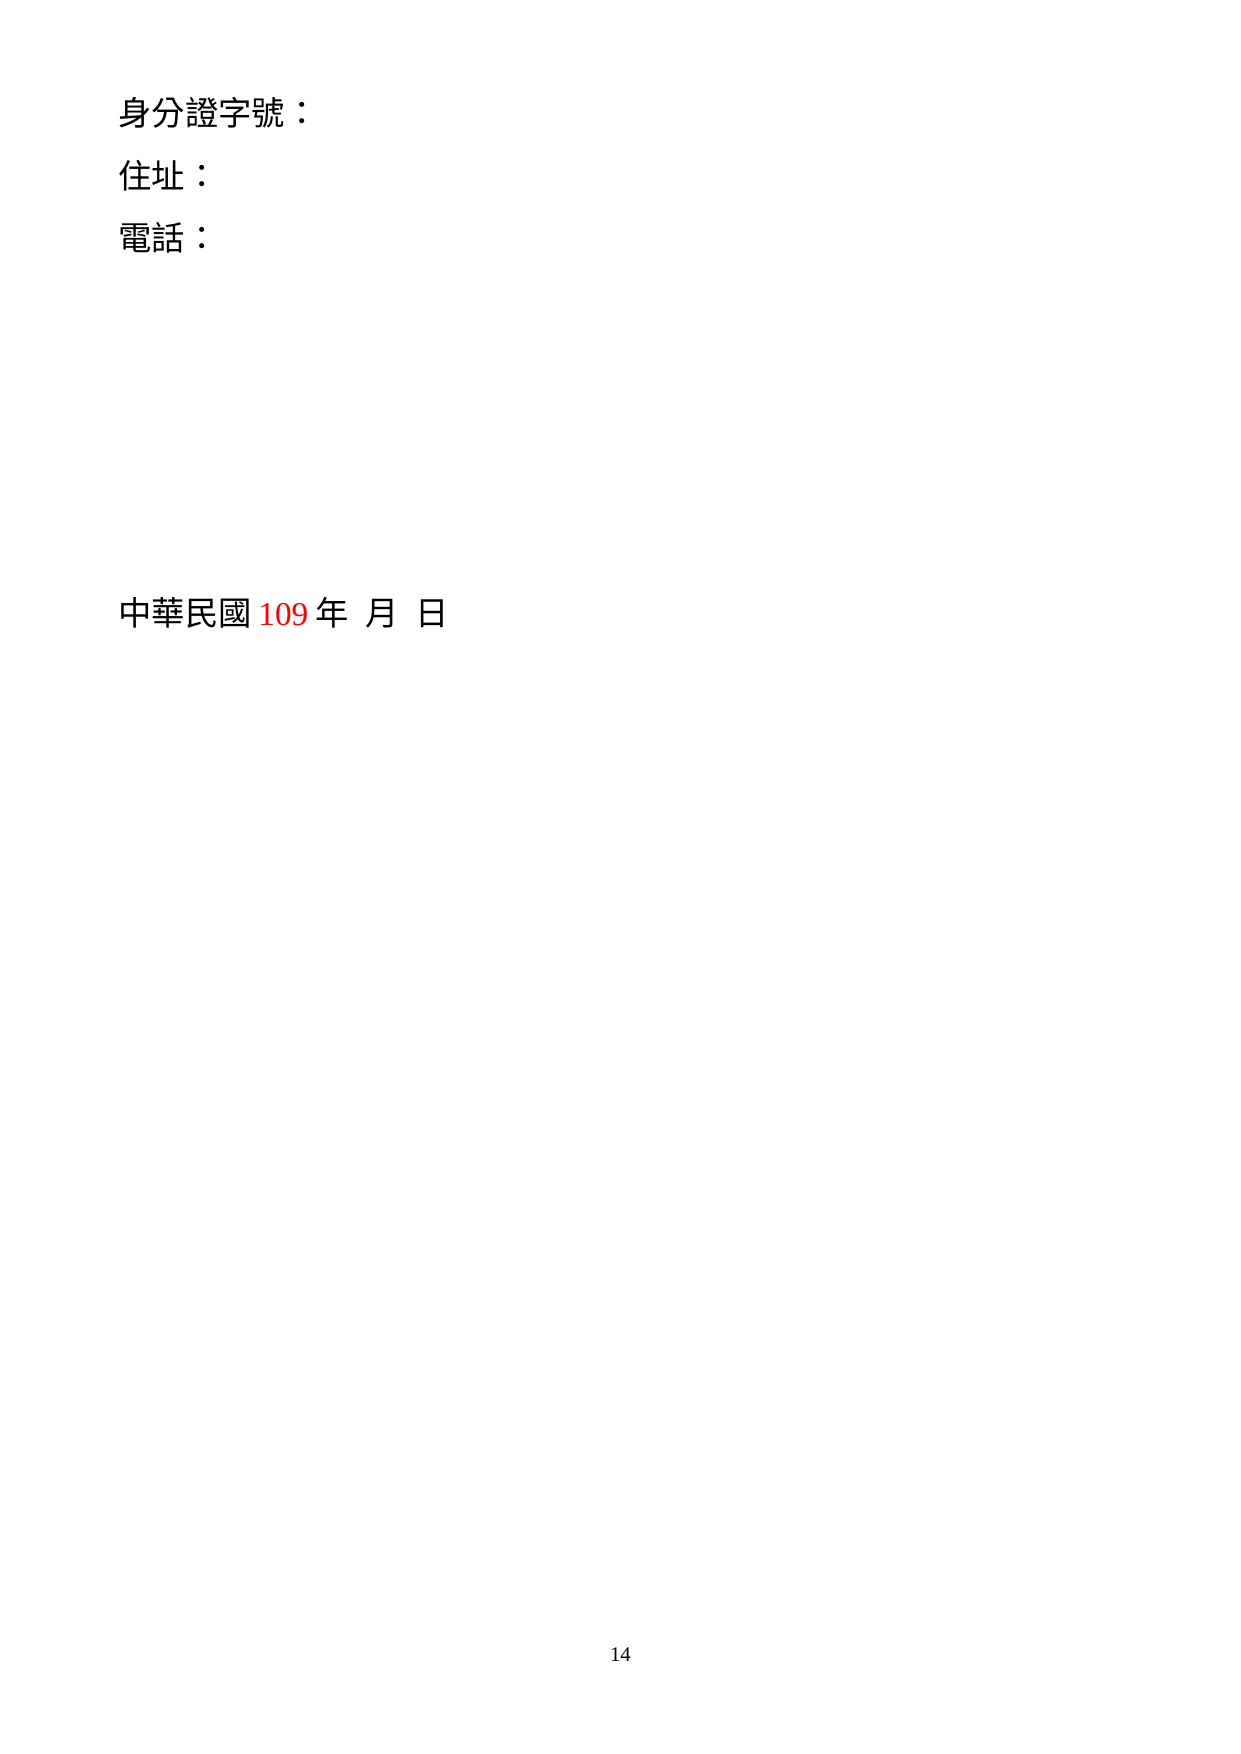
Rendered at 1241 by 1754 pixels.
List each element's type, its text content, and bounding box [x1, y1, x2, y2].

text 身分證字號： [118, 69, 1122, 132]
text 住址： [118, 132, 1122, 194]
text 電話： [118, 194, 1122, 257]
text 中華民國109年 月 日 [118, 569, 1122, 632]
